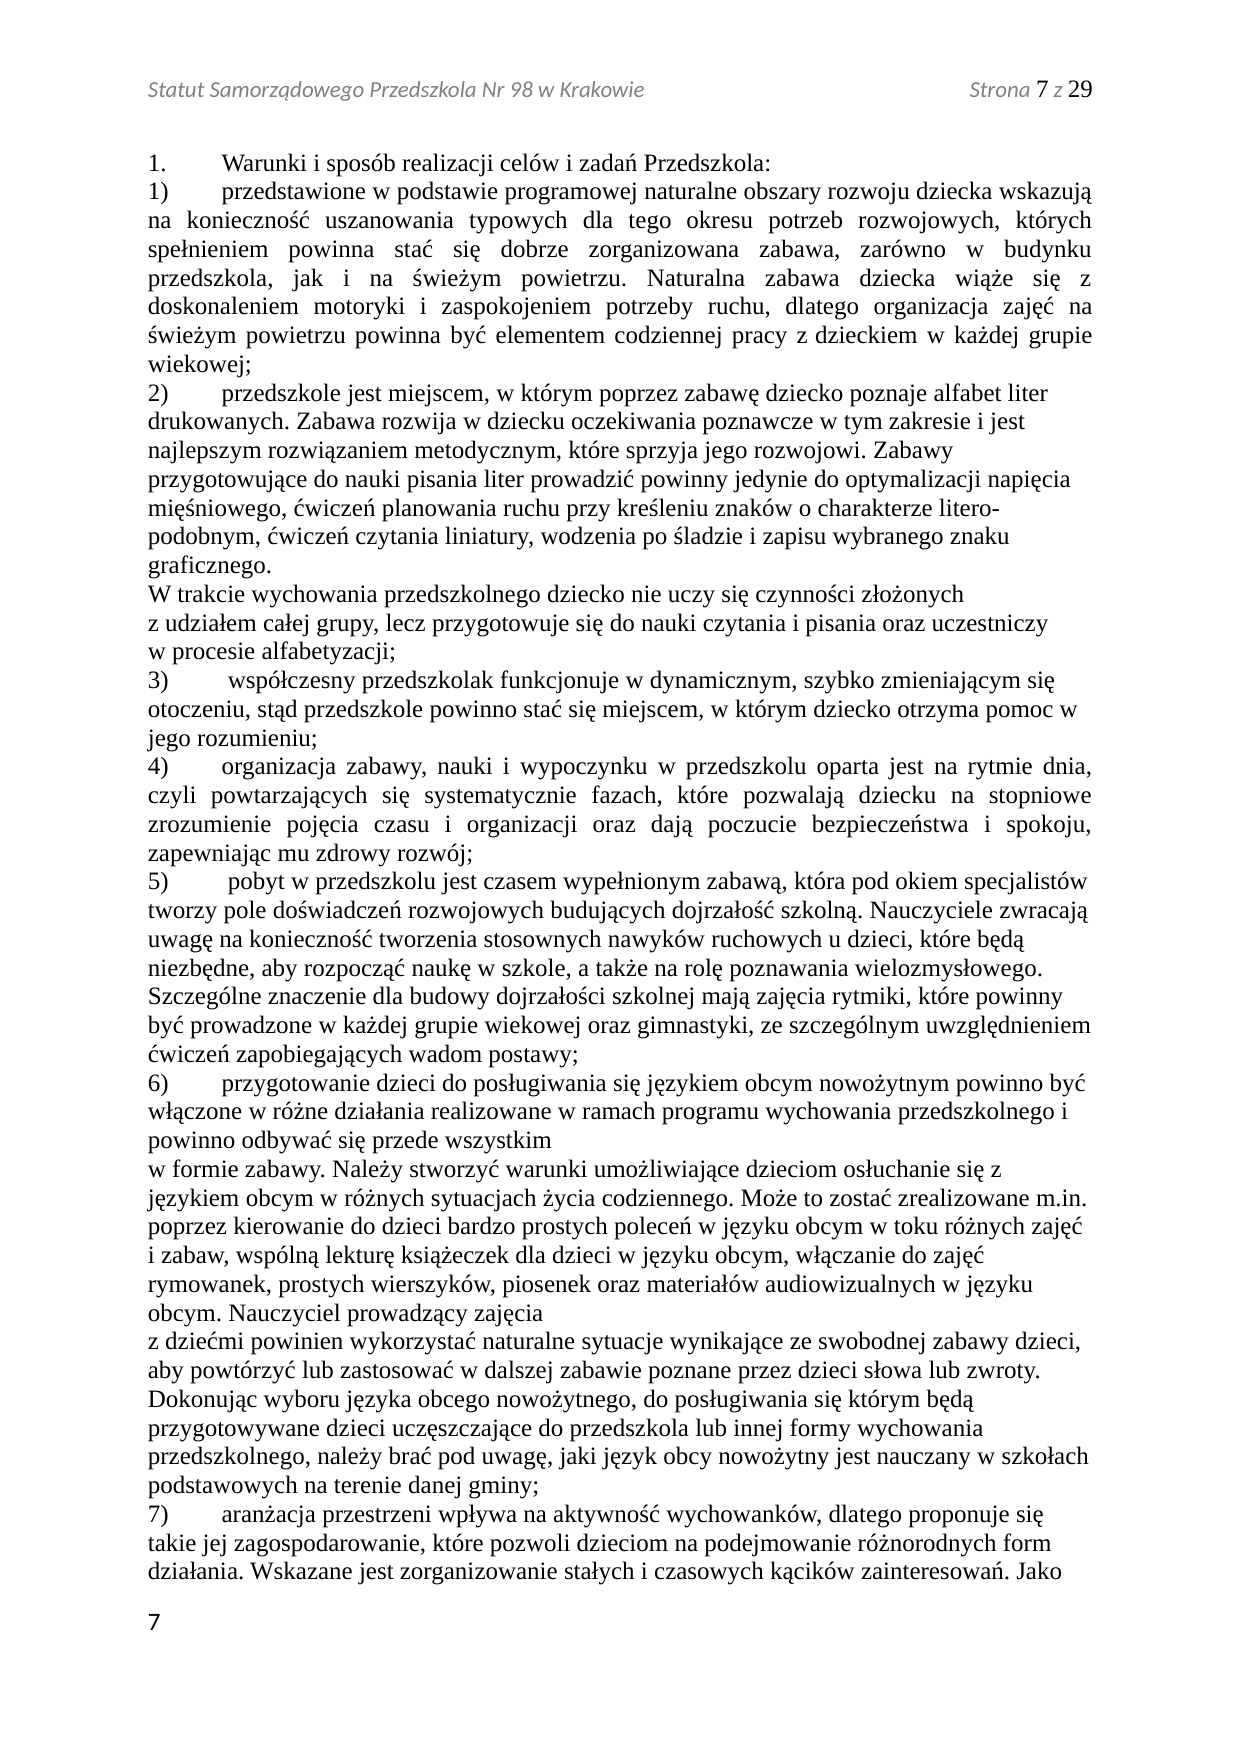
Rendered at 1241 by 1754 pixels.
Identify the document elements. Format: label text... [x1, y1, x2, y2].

list Warunki i sposób realizacji celów i zadań Przedszkola: [148, 148, 1093, 176]
list przygotowanie dzieci do posługiwania się językiem obcym nowożytnym powinno być włączone w różne działania realizowane w ramach programu wychowania przedszkolnego i powinno odbywać się przede wszystkim w formie zabawy. Należy stworzyć warunki umożliwiające dzieciom osłuchanie się z językiem obcym w różnych sytuacjach życia codziennego. Może to zostać zrealizowane m.in. poprzez kierowanie do dzieci bardzo prostych poleceń w języku obcym w toku różnych zajęć i zabaw, wspólną lekturę książeczek dla dzieci w języku obcym, włączanie do zajęć rymowanek, prostych wierszyków, piosenek oraz materiałów audiowizualnych w języku obcym. Nauczyciel prowadzący zajęcia z dziećmi powinien wykorzystać naturalne sytuacje wynikające ze swobodnej zabawy dzieci, aby powtórzyć lub zastosować w dalszej zabawie poznane przez dzieci słowa lub zwroty. Dokonując wyboru języka obcego nowożytnego, do posługiwania się którym będą przygotowywane dzieci uczęszczające do przedszkola lub innej formy wychowania przedszkolnego, należy brać pod uwagę, jaki język obcy nowożytny jest nauczany w szkołach podstawowych na terenie danej gminy; [148, 1068, 1093, 1499]
list współczesny przedszkolak funkcjonuje w dynamicznym, szybko zmieniającym się otoczeniu, stąd przedszkole powinno stać się miejscem, w którym dziecko otrzyma pomoc w jego rozumieniu; [148, 665, 1093, 751]
list przedstawione w podstawie programowej naturalne obszary rozwoju dziecka wskazują na konieczność uszanowania typowych dla tego okresu potrzeb rozwojowych, których spełnieniem powinna stać się dobrze zorganizowana zabawa, zarówno w budynku przedszkola, jak i na świeżym powietrzu. Naturalna zabawa dziecka wiąże się z doskonaleniem motoryki i zaspokojeniem potrzeby ruchu, dlatego organizacja zajęć na świeżym powietrzu powinna być elementem codziennej pracy z dzieckiem w każdej grupie wiekowej; [148, 176, 1093, 378]
list organizacja zabawy, nauki i wypoczynku w przedszkolu oparta jest na rytmie dnia, czyli powtarzających się systematycznie fazach, które pozwalają dziecku na stopniowe zrozumienie pojęcia czasu i organizacji oraz dają poczucie bezpieczeństwa i spokoju, zapewniając mu zdrowy rozwój; [148, 751, 1093, 866]
list aranżacja przestrzeni wpływa na aktywność wychowanków, dlatego proponuje się takie jej zagospodarowanie, które pozwoli dzieciom na podejmowanie różnorodnych form działania. Wskazane jest zorganizowanie stałych i czasowych kącików zainteresowań. Jako [148, 1499, 1093, 1585]
list przedszkole jest miejscem, w którym poprzez zabawę dziecko poznaje alfabet liter drukowanych. Zabawa rozwija w dziecku oczekiwania poznawcze w tym zakresie i jest najlepszym rozwiązaniem metodycznym, które sprzyja jego rozwojowi. Zabawy przygotowujące do nauki pisania liter prowadzić powinny jedynie do optymalizacji napięcia mięśniowego, ćwiczeń planowania ruchu przy kreśleniu znaków o charakterze litero-podobnym, ćwiczeń czytania liniatury, wodzenia po śladzie i zapisu wybranego znaku graficznego. W trakcie wychowania przedszkolnego dziecko nie uczy się czynności złożonych z udziałem całej grupy, lecz przygotowuje się do nauki czytania i pisania oraz uczestniczy w procesie alfabetyzacji; [148, 378, 1093, 665]
list pobyt w przedszkolu jest czasem wypełnionym zabawą, która pod okiem specjalistów tworzy pole doświadczeń rozwojowych budujących dojrzałość szkolną. Nauczyciele zwracają uwagę na konieczność tworzenia stosownych nawyków ruchowych u dzieci, które będą niezbędne, aby rozpocząć naukę w szkole, a także na rolę poznawania wielozmysłowego. Szczególne znaczenie dla budowy dojrzałości szkolnej mają zajęcia rytmiki, które powinny być prowadzone w każdej grupie wiekowej oraz gimnastyki, ze szczególnym uwzględnieniem ćwiczeń zapobiegających wadom postawy; [148, 866, 1093, 1068]
